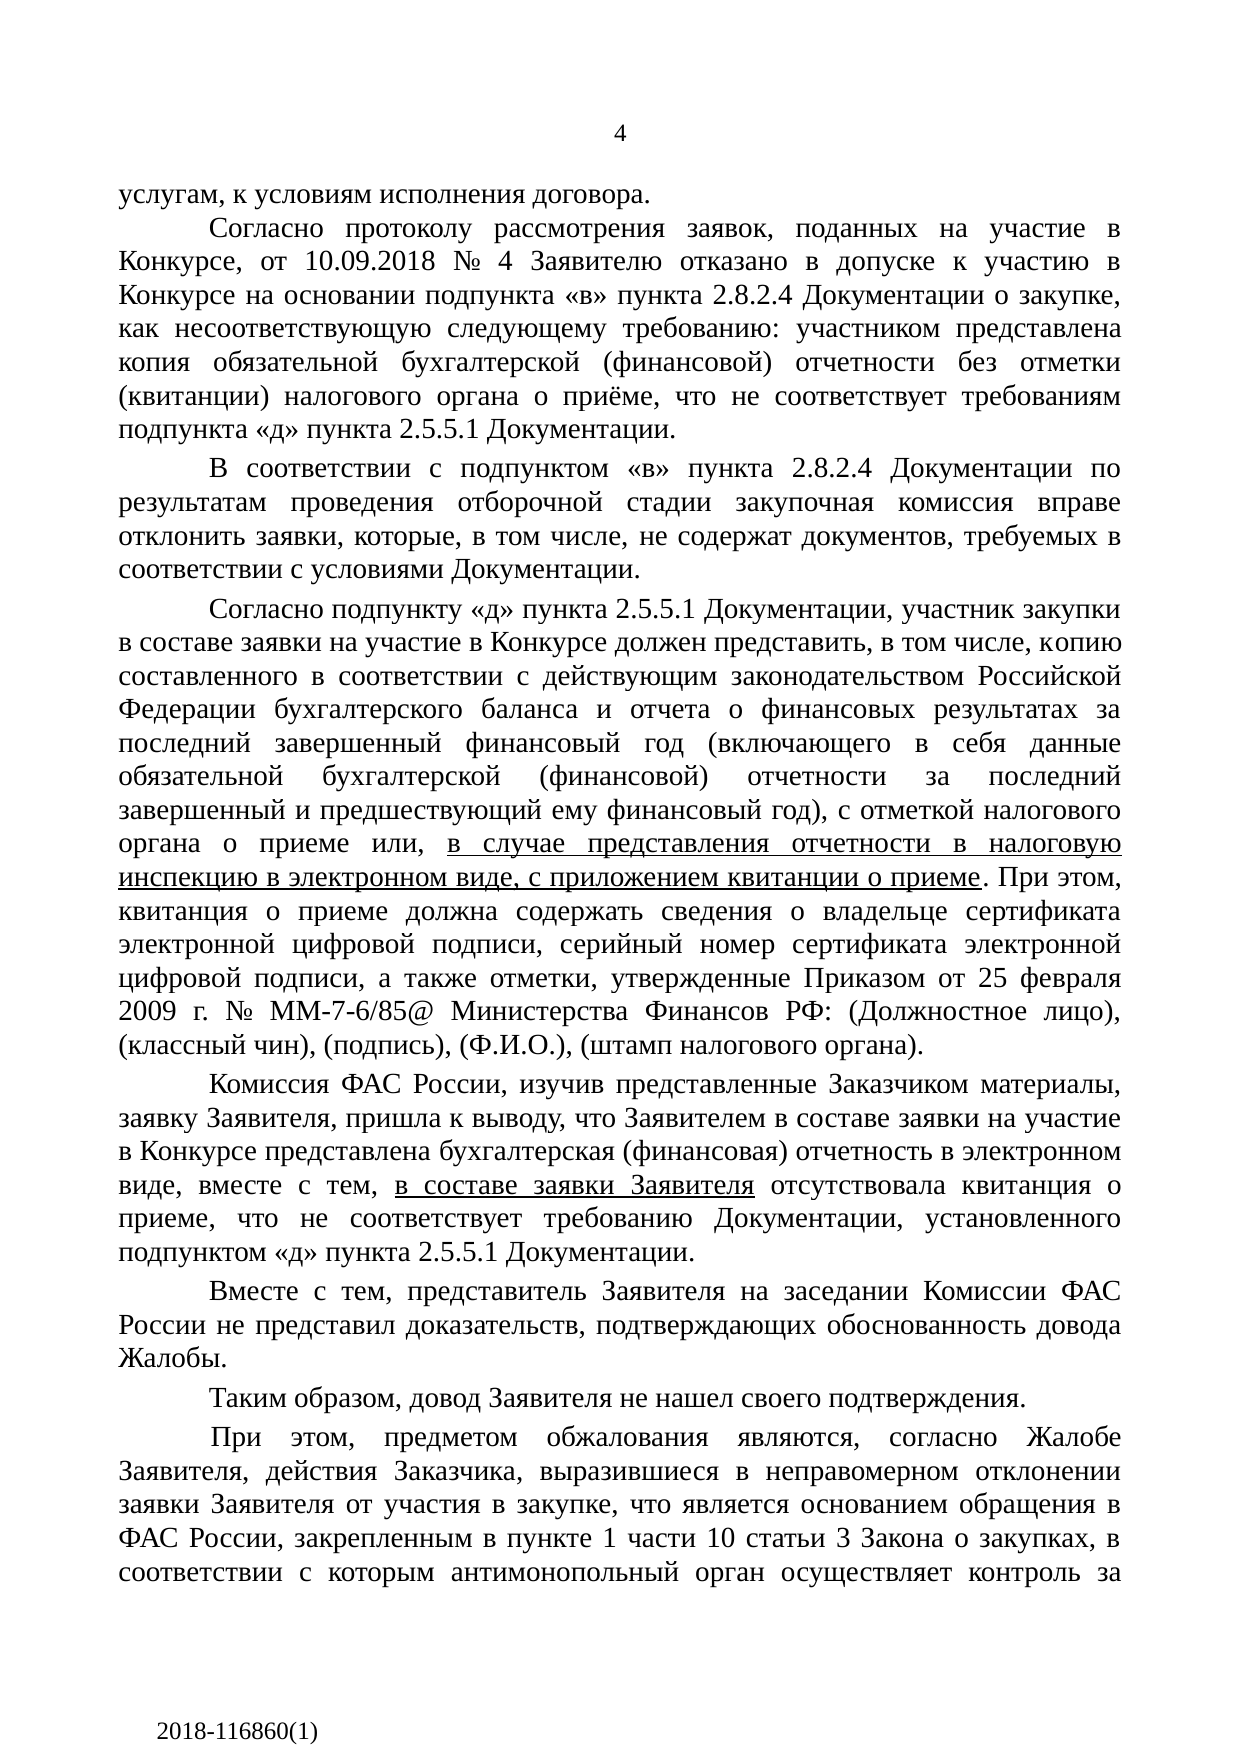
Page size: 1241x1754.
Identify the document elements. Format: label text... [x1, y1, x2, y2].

text При этом, предметом обжалования являются, согласно Жалобе Заявителя, действия Заказчика, выразившиеся в неправомерном отклонении заявки Заявителя от участия в закупке, что является основанием обращения в ФАС России, закрепленным в пункте 1 части 10 статьи 3 Закона о закупках, в соответствии с которым антимонопольный орган осуществляет контроль за [118, 1419, 1122, 1587]
text Согласно протоколу рассмотрения заявок, поданных на участие в Конкурсе, от 10.09.2018 № 4 Заявителю отказано в допуске к участию в Конкурсе на основании подпункта «в» пункта 2.8.2.4 Документации о закупке, как несоответствующую следующему требованию: участником представлена копия обязательной бухгалтерской (финансовой) отчетности без отметки (квитанции) налогового органа о приёме, что не соответствует требованиям подпункта «д» пункта 2.5.5.1 Документации. [118, 210, 1122, 445]
text услугам, к условиям исполнения договора. [118, 176, 1122, 210]
text Комиссия ФАС России, изучив представленные Заказчиком материалы, заявку Заявителя, пришла к выводу, что Заявителем в составе заявки на участие в Конкурсе представлена бухгалтерская (финансовая) отчетность в электронном виде, вместе с тем, в составе заявки Заявителя отсутствовала квитанция о приеме, что не соответствует требованию Документации, установленного подпунктом «д» пункта 2.5.5.1 Документации. [118, 1066, 1122, 1267]
text В соответствии с подпунктом «в» пункта 2.8.2.4 Документации по результатам проведения отборочной стадии закупочная комиссия вправе отклонить заявки, которые, в том числе, не содержат документов, требуемых в соответствии с условиями Документации. [118, 451, 1122, 585]
text Вместе с тем, представитель Заявителя на заседании Комиссии ФАС России не представил доказательств, подтверждающих обоснованность довода Жалобы. [118, 1273, 1122, 1374]
text Таким образом, довод Заявителя не нашел своего подтверждения. [118, 1380, 1122, 1413]
text Согласно подпункту «д» пункта 2.5.5.1 Документации, участник закупки в составе заявки на участие в Конкурсе должен представить, в том числе, копию составленного в соответствии с действующим законодательством Российской Федерации бухгалтерского баланса и отчета о финансовых результатах за последний завершенный финансовый год (включающего в себя данные обязательной бухгалтерской (финансовой) отчетности за последний завершенный и предшествующий ему финансовый год), с отметкой налогового органа о приеме или, в случае представления отчетности в налоговую инспекцию в электронном виде, с приложением квитанции о приеме. При этом, квитанция о приеме должна содержать сведения о владельце сертификата электронной цифровой подписи, серийный номер сертификата электронной цифровой подписи, а также отметки, утвержденные Приказом от 25 февраля 2009 г. № ММ-7-6/85@ Министерства Финансов РФ: (Должностное лицо), (классный чин), (подпись), (Ф.И.О.), (штамп налогового органа). [118, 591, 1122, 1060]
